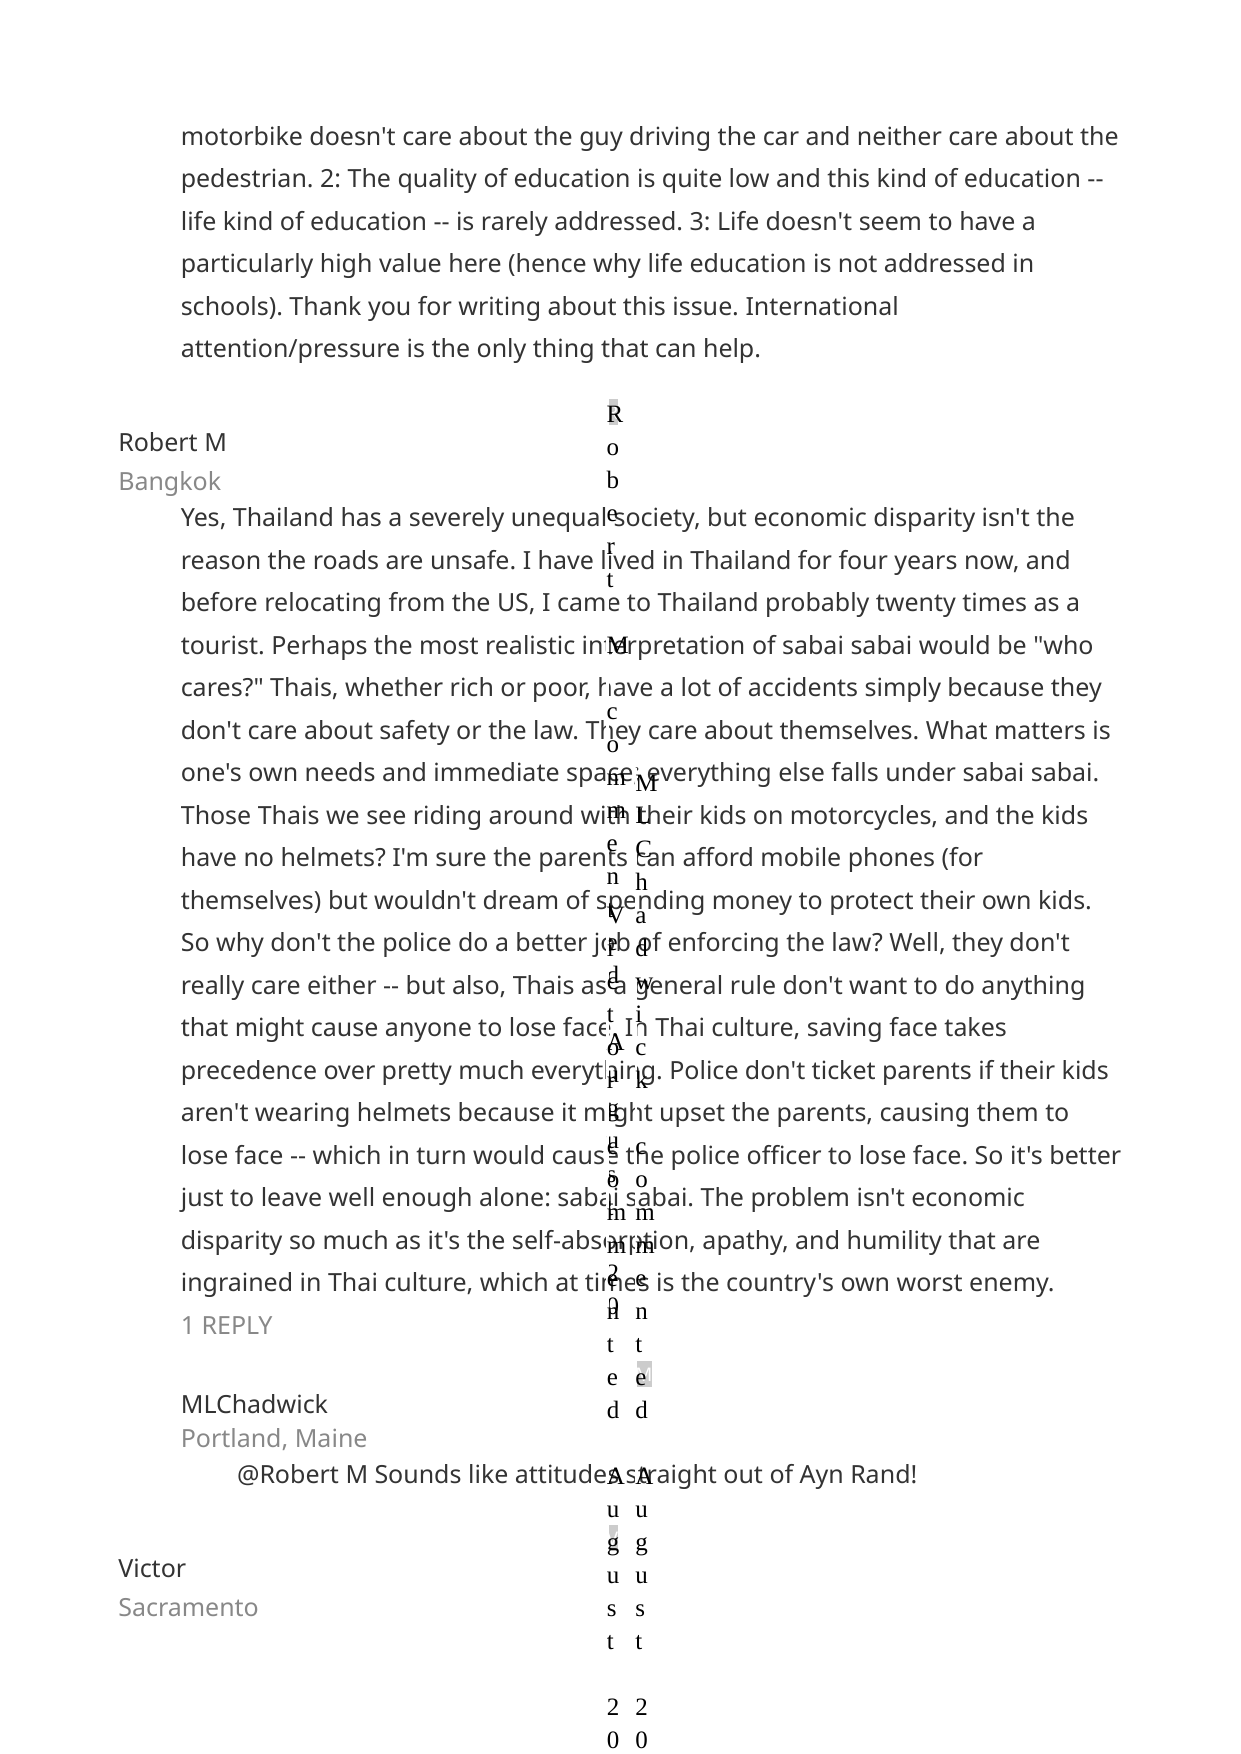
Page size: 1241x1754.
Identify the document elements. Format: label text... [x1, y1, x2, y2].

subtitle 1 REPLY [181, 1307, 607, 1341]
text MLChadwick [609, 1387, 635, 1421]
text Victor [609, 1551, 635, 1585]
text @Robert M Sounds like attitudes straight out of Ayn Rand! [637, 1457, 1122, 1491]
text M [637, 1341, 1106, 1387]
text @Robert M Sounds like attitudes straight out of Ayn Rand! [237, 1457, 607, 1491]
text Yes, Thailand has a severely unequal society, but economic disparity isn't the reason the roads are unsafe. I have lived in Thailand for four years now, and before relocating from the US, I came to Thailand probably twenty times as a tourist. Perhaps the most realistic interpretation of sabai sabai would be "who cares?" Thais, whether rich or poor, have a lot of accidents simply because they don't care about safety or the law. They care about themselves. What matters is one's own needs and immediate space; everything else falls under sabai sabai. Those Thais we see riding around with their kids on motorcycles, and the kids have no helmets? I'm sure the parents can afford mobile phones (for themselves) but wouldn't dream of spending money to protect their own kids. So why don't the police do a better job of enforcing the law? Well, they don't really care either -- but also, Thais as a general rule don't want to do anything that might cause anyone to lose face. In Thai culture, saving face takes precedence over pretty much everything. Police don't ticket parents if their kids aren't wearing helmets because it might upset the parents, causing them to lose face -- which in turn would cause the police officer to lose face. So it's better just to leave well enough alone: sabai sabai. The problem isn't economic disparity so much as it's the self-absorption, apathy, and humility that are ingrained in Thai culture, which at times is the country's own worst enemy. [609, 500, 1122, 1299]
text I've lived in Bangkok for 8 years and have seen quite a few accidents. I would just say 3 things. 1: On the road, it's every man for himself -- the guy driving the car doesn't care about the guy driving the motorbike, the guy driving the motorbike doesn't care about the guy driving the car and neither care about the pedestrian. 2: The quality of education is quite low and this kind of education -- life kind of education -- is rarely addressed. 3: Life doesn't seem to have a particularly high value here (hence why life education is not addressed in schools). Thank you for writing about this issue. International attention/pressure is the only thing that can help. [181, 118, 1122, 365]
text [609, 1421, 635, 1455]
text MLChadwick [637, 1387, 1122, 1421]
text [637, 1421, 1122, 1455]
text Bangkok [118, 464, 606, 498]
text Sacramento [609, 1590, 635, 1624]
text M [181, 1341, 607, 1387]
text V [637, 1499, 1106, 1551]
text Robert M [118, 425, 606, 459]
text V [609, 1499, 635, 1551]
text V [118, 1499, 607, 1551]
text M [609, 1341, 635, 1387]
text Yes, Thailand has a severely unequal society, but economic disparity isn't the reason the roads are unsafe. I have lived in Thailand for four years now, and before relocating from the US, I came to Thailand probably twenty times as a tourist. Perhaps the most realistic interpretation of sabai sabai would be "who cares?" Thais, whether rich or poor, have a lot of accidents simply because they don't care about safety or the law. They care about themselves. What matters is one's own needs and immediate space; everything else falls under sabai sabai. Those Thais we see riding around with their kids on motorcycles, and the kids have no helmets? I'm sure the parents can afford mobile phones (for themselves) but wouldn't dream of spending money to protect their own kids. So why don't the police do a better job of enforcing the law? Well, they don't really care either -- but also, Thais as a general rule don't want to do anything that might cause anyone to lose face. In Thai culture, saving face takes precedence over pretty much everything. Police don't ticket parents if their kids aren't wearing helmets because it might upset the parents, causing them to lose face -- which in turn would cause the police officer to lose face. So it's better just to leave well enough alone: sabai sabai. The problem isn't economic disparity so much as it's the self-absorption, apathy, and humility that are ingrained in Thai culture, which at times is the country's own worst enemy. [181, 500, 606, 1299]
text Sacramento [118, 1590, 607, 1624]
text Bangkok [609, 464, 1122, 498]
subtitle 1 REPLY [637, 1307, 1122, 1341]
text Victor [637, 1551, 1122, 1585]
text Robert M [609, 425, 1122, 459]
text Portland, Maine [181, 1421, 607, 1455]
text R [118, 373, 1106, 425]
text Sacramento [637, 1590, 1122, 1624]
text Victor [118, 1551, 607, 1585]
text MLChadwick [181, 1387, 607, 1421]
subtitle 1 REPLY [609, 1307, 635, 1341]
